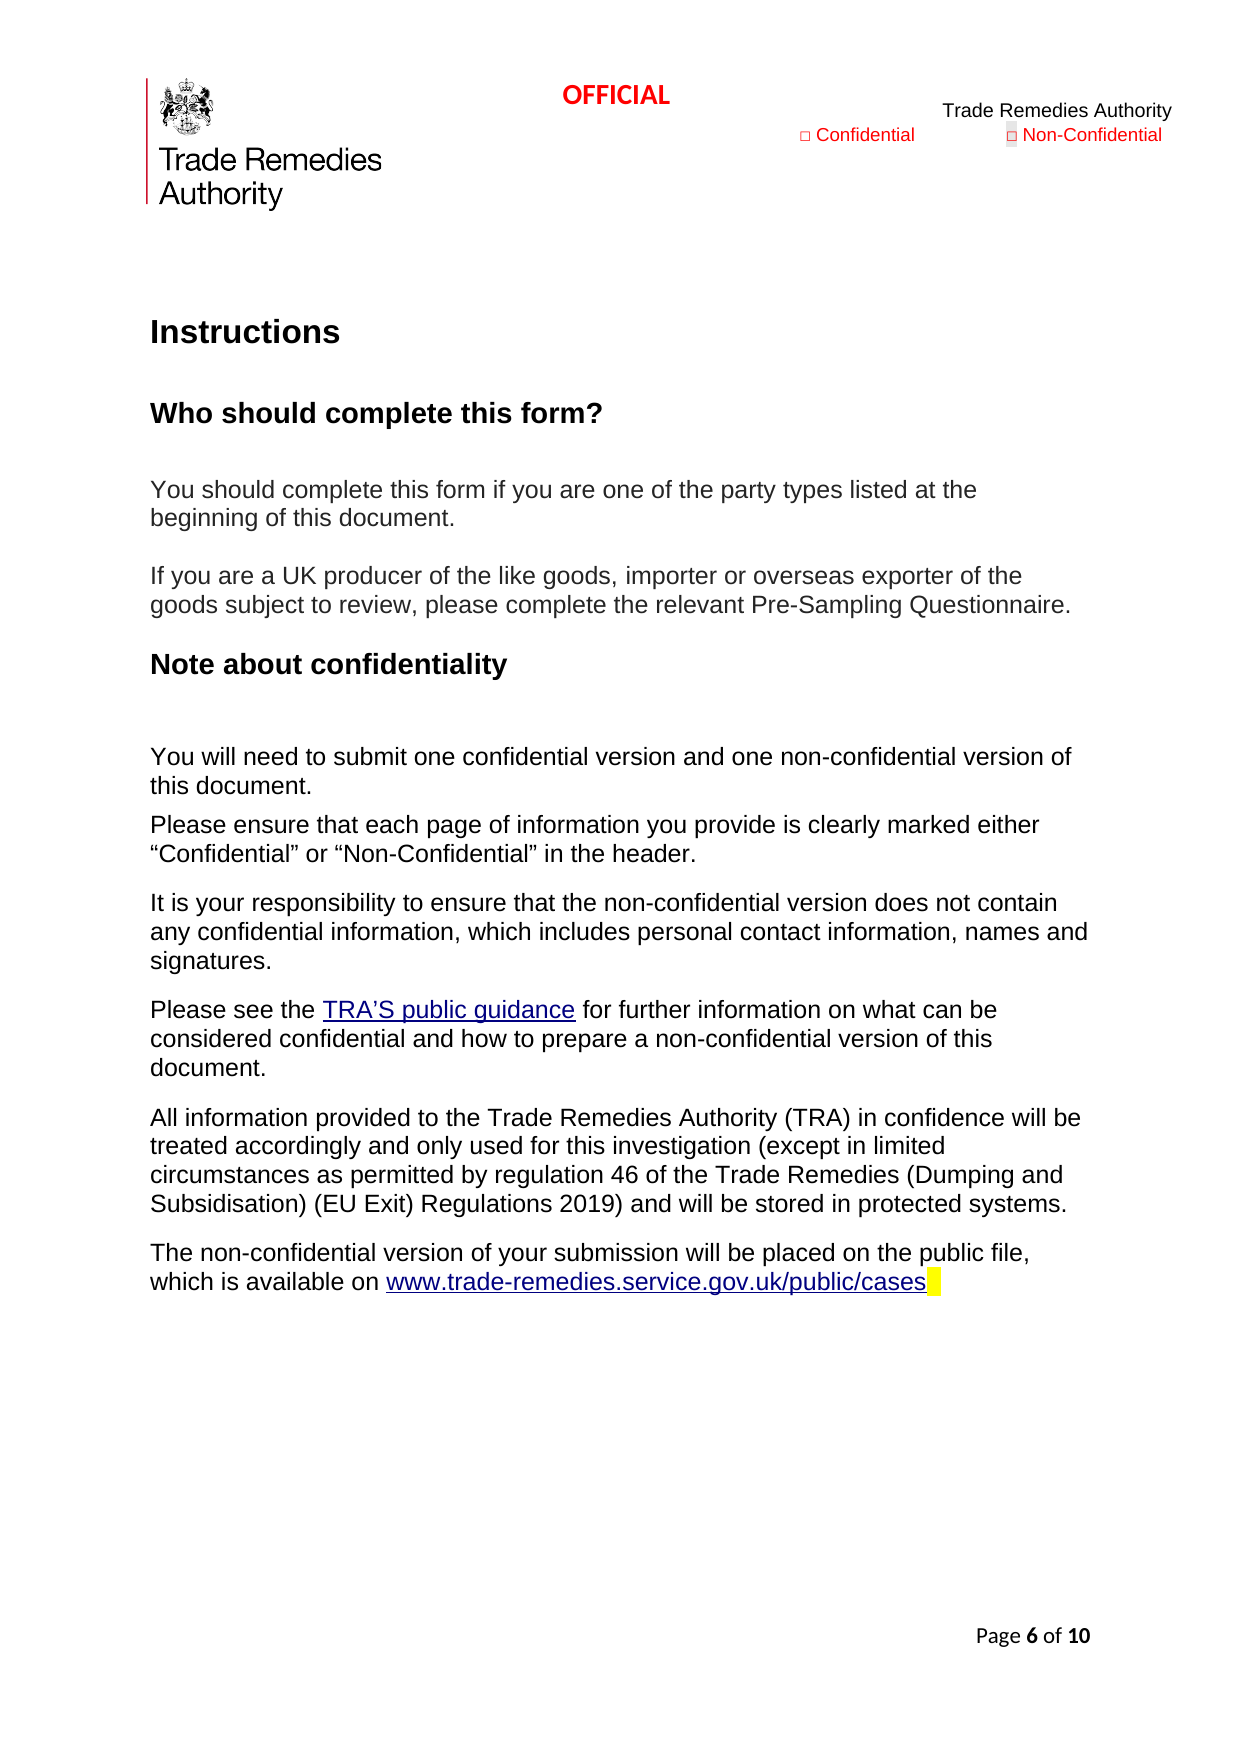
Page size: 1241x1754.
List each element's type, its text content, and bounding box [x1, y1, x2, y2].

text You should complete this form if you are one of the party types listed at the beginning of this document. [150, 475, 1090, 532]
subtitle Instructions [150, 313, 1090, 351]
text Please see the TRA’S public guidance for further information on what can be considered confidential and how to prepare a non-confidential version of this document. [150, 995, 1090, 1082]
text If you are a UK producer of the like goods, importer or overseas exporter of the goods subject to review, please complete the relevant Pre-Sampling Questionnaire. [150, 561, 1090, 618]
text It is your responsibility to ensure that the non-confidential version does not contain any confidential information, which includes personal contact information, names and signatures. [150, 888, 1090, 974]
text Please ensure that each page of information you provide is clearly marked either “Confidential” or “Non-Confidential” in the header. [150, 810, 1090, 867]
text You will need to submit one confidential version and one non-confidential version of this document. [150, 742, 1090, 799]
text The non-confidential version of your submission will be placed on the public file, which is available on www.trade-remedies.service.gov.uk/public/cases [150, 1238, 1090, 1296]
subtitle Who should complete this form? [150, 396, 1090, 429]
text All information provided to the Trade Remedies Authority (TRA) in confidence will be treated accordingly and only used for this investigation (except in limited circumstances as permitted by regulation 46 of the Trade Remedies (Dumping and Subsidisation) (EU Exit) Regulations 2019) and will be stored in protected systems. [150, 1102, 1090, 1217]
subtitle Note about confidentiality [150, 647, 1090, 681]
